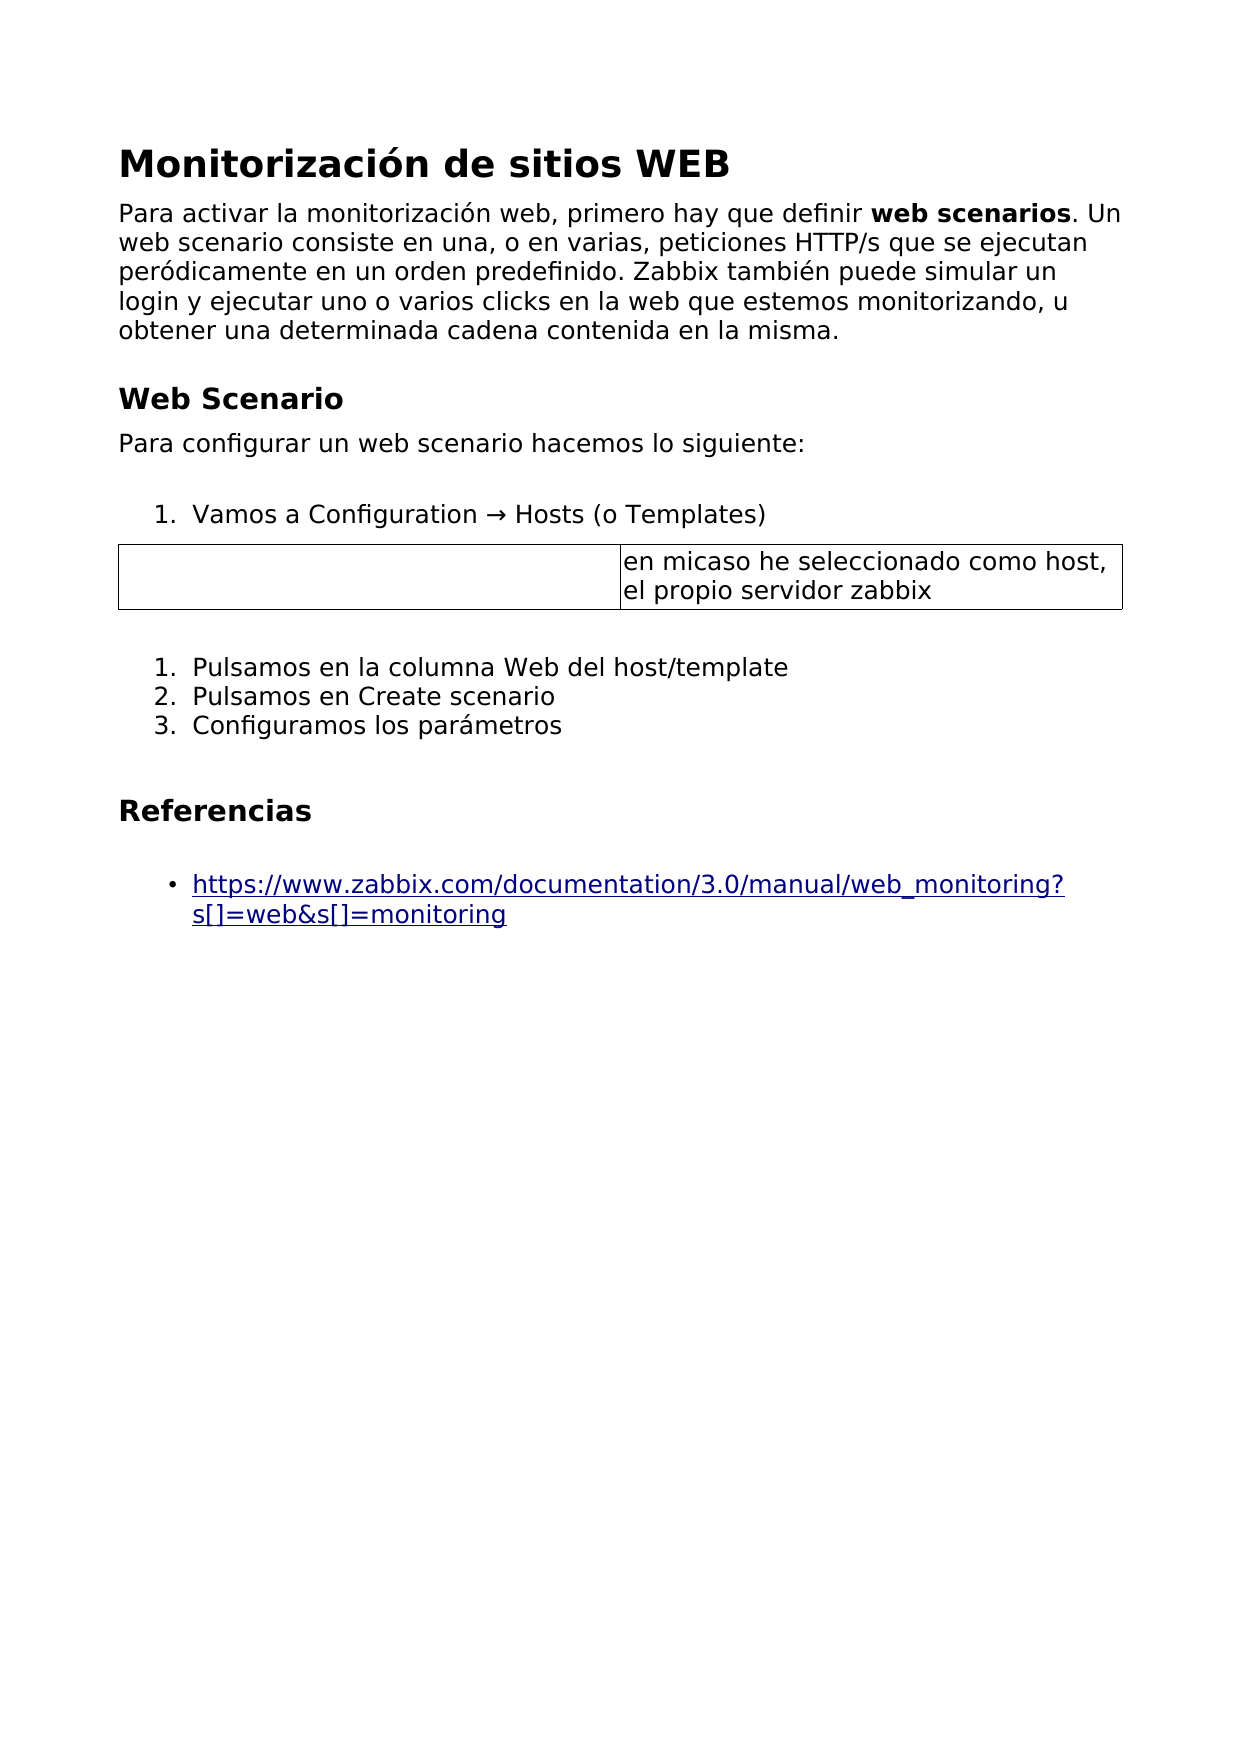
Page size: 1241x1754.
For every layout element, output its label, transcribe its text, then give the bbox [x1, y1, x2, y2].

text Para activar la monitorización web, primero hay que definir web scenarios. Un web scenario consiste en una, o en varias, peticiones HTTP/s que se ejecutan peródicamente en un orden predefinido. Zabbix también puede simular un login y ejecutar uno o varios clicks en la web que estemos monitorizando, u obtener una determinada cadena contenida en la misma. [118, 199, 1122, 345]
list Pulsamos en Create scenario [177, 682, 1122, 711]
table_header [119, 545, 620, 608]
subtitle Web Scenario [118, 383, 1122, 417]
subtitle Referencias [118, 795, 1122, 829]
table_header en micaso he seleccionado como host, el propio servidor zabbix [621, 545, 1122, 608]
text Para configurar un web scenario hacemos lo siguiente: [118, 429, 1122, 458]
list Vamos a Configuration → Hosts (o Templates) [177, 500, 1122, 529]
subtitle Monitorización de sitios WEB [118, 143, 1122, 187]
list https://www.zabbix.com/documentation/3.0/manual/web_monitoring?s[]=web&s[]=monitoring [177, 871, 1122, 929]
list Pulsamos en la columna Web del host/template [177, 653, 1122, 682]
list Configuramos los parámetros [177, 711, 1122, 740]
